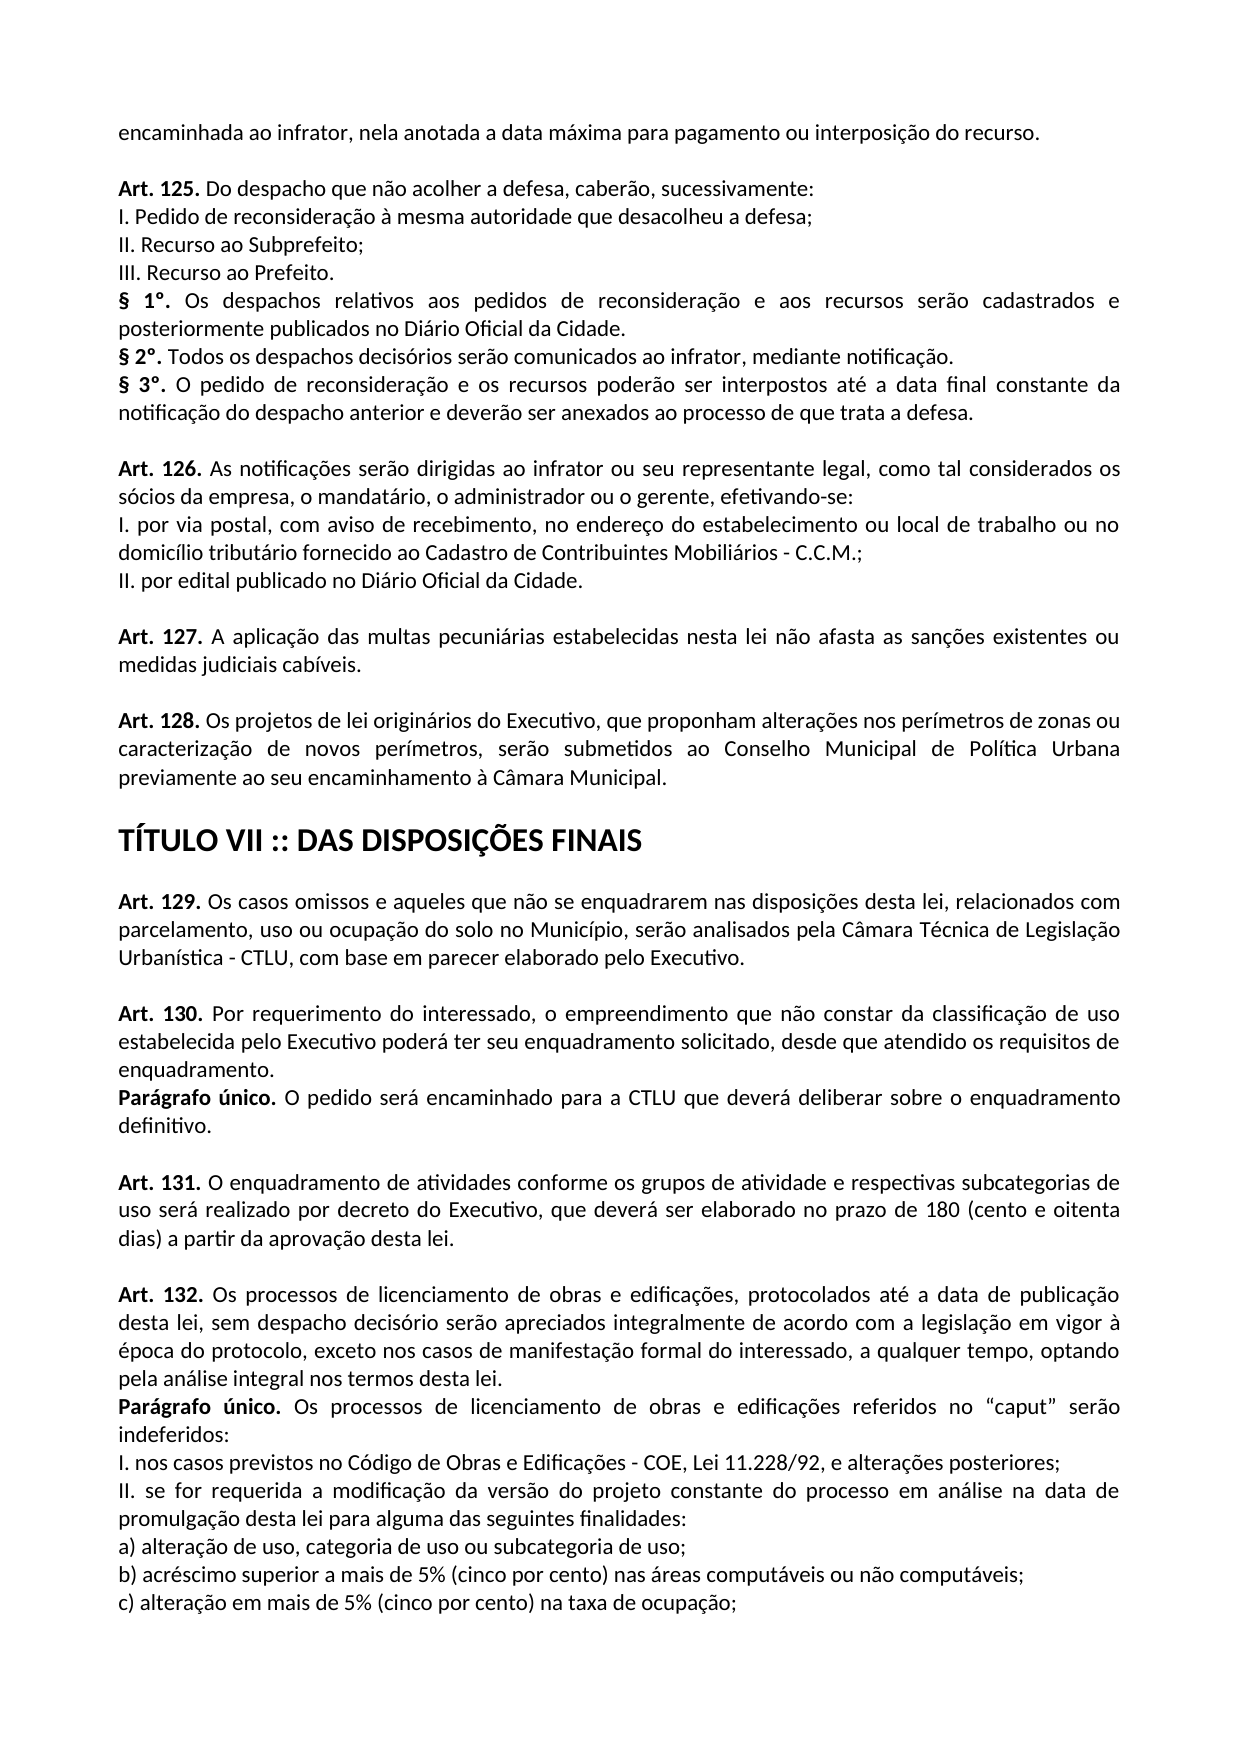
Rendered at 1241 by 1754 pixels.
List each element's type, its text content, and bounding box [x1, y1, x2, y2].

text Art. 129. Os casos omissos e aqueles que não se enquadrarem nas disposições desta lei, relacionados com parcelamento, uso ou ocupação do solo no Município, serão analisados pela Câmara Técnica de Legislação Urbanística - CTLU, com base em parecer elaborado pelo Executivo. [118, 887, 1122, 971]
text II. por edital publicado no Diário Oficial da Cidade. [118, 566, 1122, 594]
text b) acréscimo superior a mais de 5% (cinco por cento) nas áreas computáveis ou não computáveis; [118, 1560, 1122, 1588]
text Art. 131. O enquadramento de atividades conforme os grupos de atividade e respectivas subcategorias de uso será realizado por decreto do Executivo, que deverá ser elaborado no prazo de 180 (cento e oitenta dias) a partir da aprovação desta lei. [118, 1168, 1122, 1252]
text Art. 128. Os projetos de lei originários do Executivo, que proponham alterações nos perímetros de zonas ou caracterização de novos perímetros, serão submetidos ao Conselho Municipal de Política Urbana previamente ao seu encaminhamento à Câmara Municipal. [118, 707, 1122, 791]
text encaminhada ao infrator, nela anotada a data máxima para pagamento ou interposição do recurso. [118, 118, 1122, 146]
text Art. 125. Do despacho que não acolher a defesa, caberão, sucessivamente: [118, 174, 1122, 202]
text § 1º. Os despachos relativos aos pedidos de reconsideração e aos recursos serão cadastrados e posteriormente publicados no Diário Oficial da Cidade. [118, 286, 1122, 342]
text I. por via postal, com aviso de recebimento, no endereço do estabelecimento ou local de trabalho ou no domicílio tributário fornecido ao Cadastro de Contribuintes Mobiliários - C.C.M.; [118, 510, 1122, 566]
text tÍTULO vii :: Das disposições FINAIS [118, 819, 1122, 859]
text Art. 126. As notificações serão dirigidas ao infrator ou seu representante legal, como tal considerados os sócios da empresa, o mandatário, o administrador ou o gerente, efetivando-se: [118, 454, 1122, 510]
text I. Pedido de reconsideração à mesma autoridade que desacolheu a defesa; [118, 202, 1122, 230]
text II. se for requerida a modificação da versão do projeto constante do processo em análise na data de promulgação desta lei para alguma das seguintes finalidades: [118, 1476, 1122, 1532]
text III. Recurso ao Prefeito. [118, 258, 1122, 286]
text § 3º. O pedido de reconsideração e os recursos poderão ser interpostos até a data final constante da notificação do despacho anterior e deverão ser anexados ao processo de que trata a defesa. [118, 370, 1122, 426]
text Parágrafo único. O pedido será encaminhado para a CTLU que deverá deliberar sobre o enquadramento definitivo. [118, 1083, 1122, 1139]
text I. nos casos previstos no Código de Obras e Edificações - COE, Lei 11.228/92, e alterações posteriores; [118, 1448, 1122, 1476]
text Art. 132. Os processos de licenciamento de obras e edificações, protocolados até a data de publicação desta lei, sem despacho decisório serão apreciados integralmente de acordo com a legislação em vigor à época do protocolo, exceto nos casos de manifestação formal do interessado, a qualquer tempo, optando pela análise integral nos termos desta lei. [118, 1280, 1122, 1392]
text Art. 127. A aplicação das multas pecuniárias estabelecidas nesta lei não afasta as sanções existentes ou medidas judiciais cabíveis. [118, 622, 1122, 678]
text a) alteração de uso, categoria de uso ou subcategoria de uso; [118, 1532, 1122, 1560]
text II. Recurso ao Subprefeito; [118, 230, 1122, 258]
text Art. 130. Por requerimento do interessado, o empreendimento que não constar da classificação de uso estabelecida pelo Executivo poderá ter seu enquadramento solicitado, desde que atendido os requisitos de enquadramento. [118, 999, 1122, 1083]
text § 2º. Todos os despachos decisórios serão comunicados ao infrator, mediante notificação. [118, 342, 1122, 370]
text c) alteração em mais de 5% (cinco por cento) na taxa de ocupação; [118, 1588, 1122, 1616]
text Parágrafo único. Os processos de licenciamento de obras e edificações referidos no “caput” serão indeferidos: [118, 1392, 1122, 1448]
